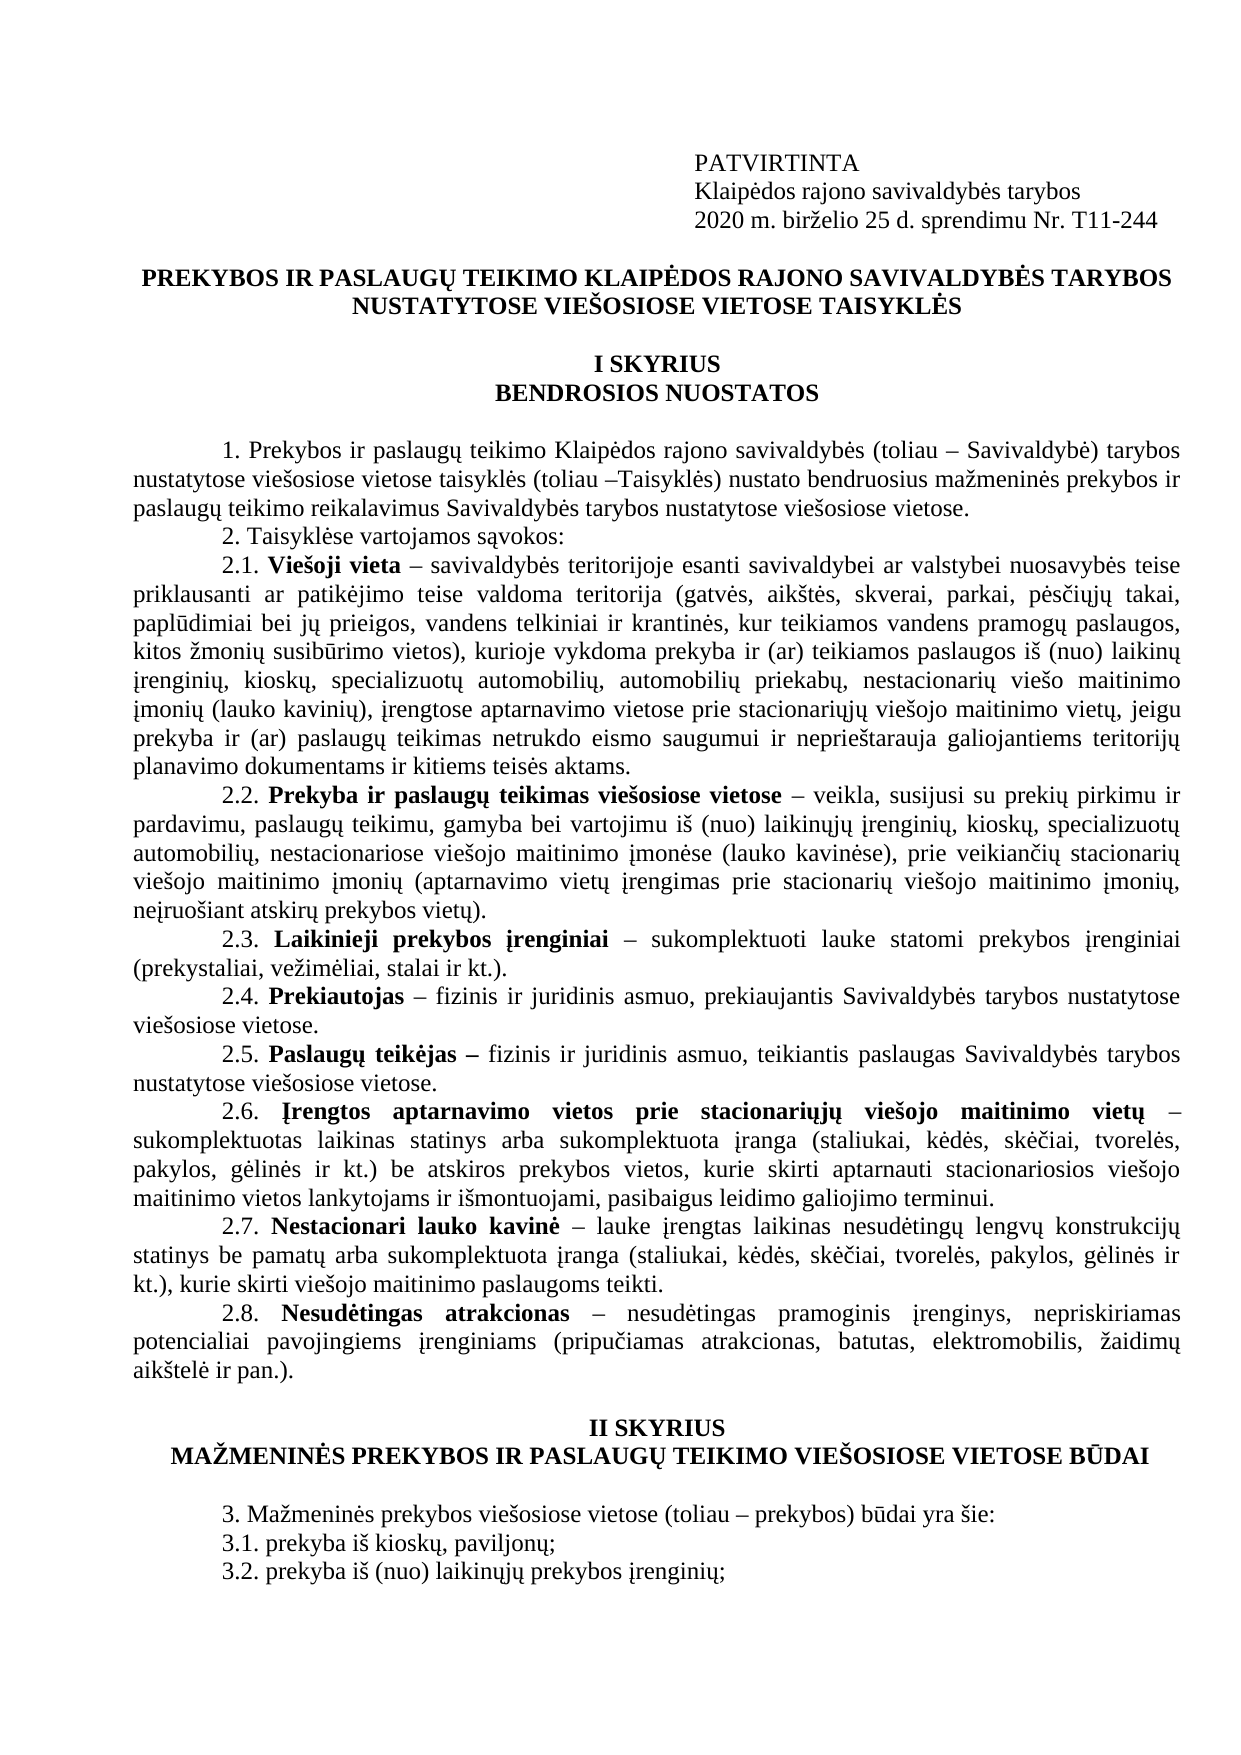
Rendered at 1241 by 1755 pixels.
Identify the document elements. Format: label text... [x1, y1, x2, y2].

text 2.6. Įrengtos aptarnavimo vietos prie stacionariųjų viešojo maitinimo vietų – sukomplektuotas laikinas statinys arba sukomplektuota įranga (staliukai, kėdės, skėčiai, tvorelės, pakylos, gėlinės ir kt.) be atskiros prekybos vietos, kurie skirti aptarnauti stacionariosios viešojo maitinimo vietos lankytojams ir išmontuojami, pasibaigus leidimo galiojimo terminui. [133, 1096, 1181, 1211]
text 2.5. Paslaugų teikėjas – fizinis ir juridinis asmuo, teikiantis paslaugas Savivaldybės tarybos nustatytose viešosiose vietose. [133, 1039, 1181, 1096]
text 3.2. prekyba iš (nuo) laikinųjų prekybos įrenginių; [133, 1556, 1181, 1585]
text 2020 m. birželio 25 d. sprendimu Nr. T11-244 [133, 205, 1181, 234]
text PREKYBOS IR PASLAUGŲ TEIKIMO KLAIPĖDOS RAJONO SAVIVALDYBĖS TARYBOS NUSTATYTOSE VIEŠOSIOSE VIETOSE TAISYKLĖS [133, 263, 1181, 320]
text 3.1. prekyba iš kioskų, paviljonų; [133, 1528, 1181, 1556]
text 2.2. Prekyba ir paslaugų teikimas viešosiose vietose – veikla, susijusi su prekių pirkimu ir pardavimu, paslaugų teikimu, gamyba bei vartojimu iš (nuo) laikinųjų įrenginių, kioskų, specializuotų automobilių, nestacionariose viešojo maitinimo įmonėse (lauko kavinėse), prie veikiančių stacionarių viešojo maitinimo įmonių (aptarnavimo vietų įrengimas prie stacionarių viešojo maitinimo įmonių, neįruošiant atskirų prekybos vietų). [133, 780, 1181, 924]
text 2.8. Nesudėtingas atrakcionas – nesudėtingas pramoginis įrenginys, nepriskiriamas potencialiai pavojingiems įrenginiams (pripučiamas atrakcionas, batutas, elektromobilis, žaidimų aikštelė ir pan.). [133, 1298, 1181, 1384]
text II SKYRIUS [133, 1413, 1181, 1441]
text 3. Mažmeninės prekybos viešosiose vietose (toliau – prekybos) būdai yra šie: [133, 1499, 1181, 1528]
text BENDROSIOS NUOSTATOS [133, 378, 1181, 406]
text 2.4. Prekiautojas – fizinis ir juridinis asmuo, prekiaujantis Savivaldybės tarybos nustatytose viešosiose vietose. [133, 981, 1181, 1039]
text 2. Taisyklėse vartojamos sąvokos: [133, 521, 1181, 550]
text Klaipėdos rajono savivaldybės tarybos [133, 176, 1181, 205]
text 2.1. Viešoji vieta – savivaldybės teritorijoje esanti savivaldybei ar valstybei nuosavybės teise priklausanti ar patikėjimo teise valdoma teritorija (gatvės, aikštės, skverai, parkai, pėsčiųjų takai, paplūdimiai bei jų prieigos, vandens telkiniai ir krantinės, kur teikiamos vandens pramogų paslaugos, kitos žmonių susibūrimo vietos), kurioje vykdoma prekyba ir (ar) teikiamos paslaugos iš (nuo) laikinų įrenginių, kioskų, specializuotų automobilių, automobilių priekabų, nestacionarių viešo maitinimo įmonių (lauko kavinių), įrengtose aptarnavimo vietose prie stacionariųjų viešojo maitinimo vietų, jeigu prekyba ir (ar) paslaugų teikimas netrukdo eismo saugumui ir neprieštarauja galiojantiems teritorijų planavimo dokumentams ir kitiems teisės aktams. [133, 550, 1181, 780]
text MAŽMENINĖS PREKYBOS IR PASLAUGŲ TEIKIMO VIEŠOSIOSE VIETOSE BŪDAI [133, 1441, 1181, 1470]
text PATVIRTINTA [694, 148, 1181, 176]
text I SKYRIUS [133, 349, 1181, 378]
text 2.7. Nestacionari lauko kavinė – lauke įrengtas laikinas nesudėtingų lengvų konstrukcijų statinys be pamatų arba sukomplektuota įranga (staliukai, kėdės, skėčiai, tvorelės, pakylos, gėlinės ir kt.), kurie skirti viešojo maitinimo paslaugoms teikti. [133, 1211, 1181, 1298]
text 1. Prekybos ir paslaugų teikimo Klaipėdos rajono savivaldybės (toliau – Savivaldybė) tarybos nustatytose viešosiose vietose taisyklės (toliau –Taisyklės) nustato bendruosius mažmeninės prekybos ir paslaugų teikimo reikalavimus Savivaldybės tarybos nustatytose viešosiose vietose. [133, 435, 1181, 521]
text 2.3. Laikinieji prekybos įrenginiai – sukomplektuoti lauke statomi prekybos įrenginiai (prekystaliai, vežimėliai, stalai ir kt.). [133, 924, 1181, 981]
